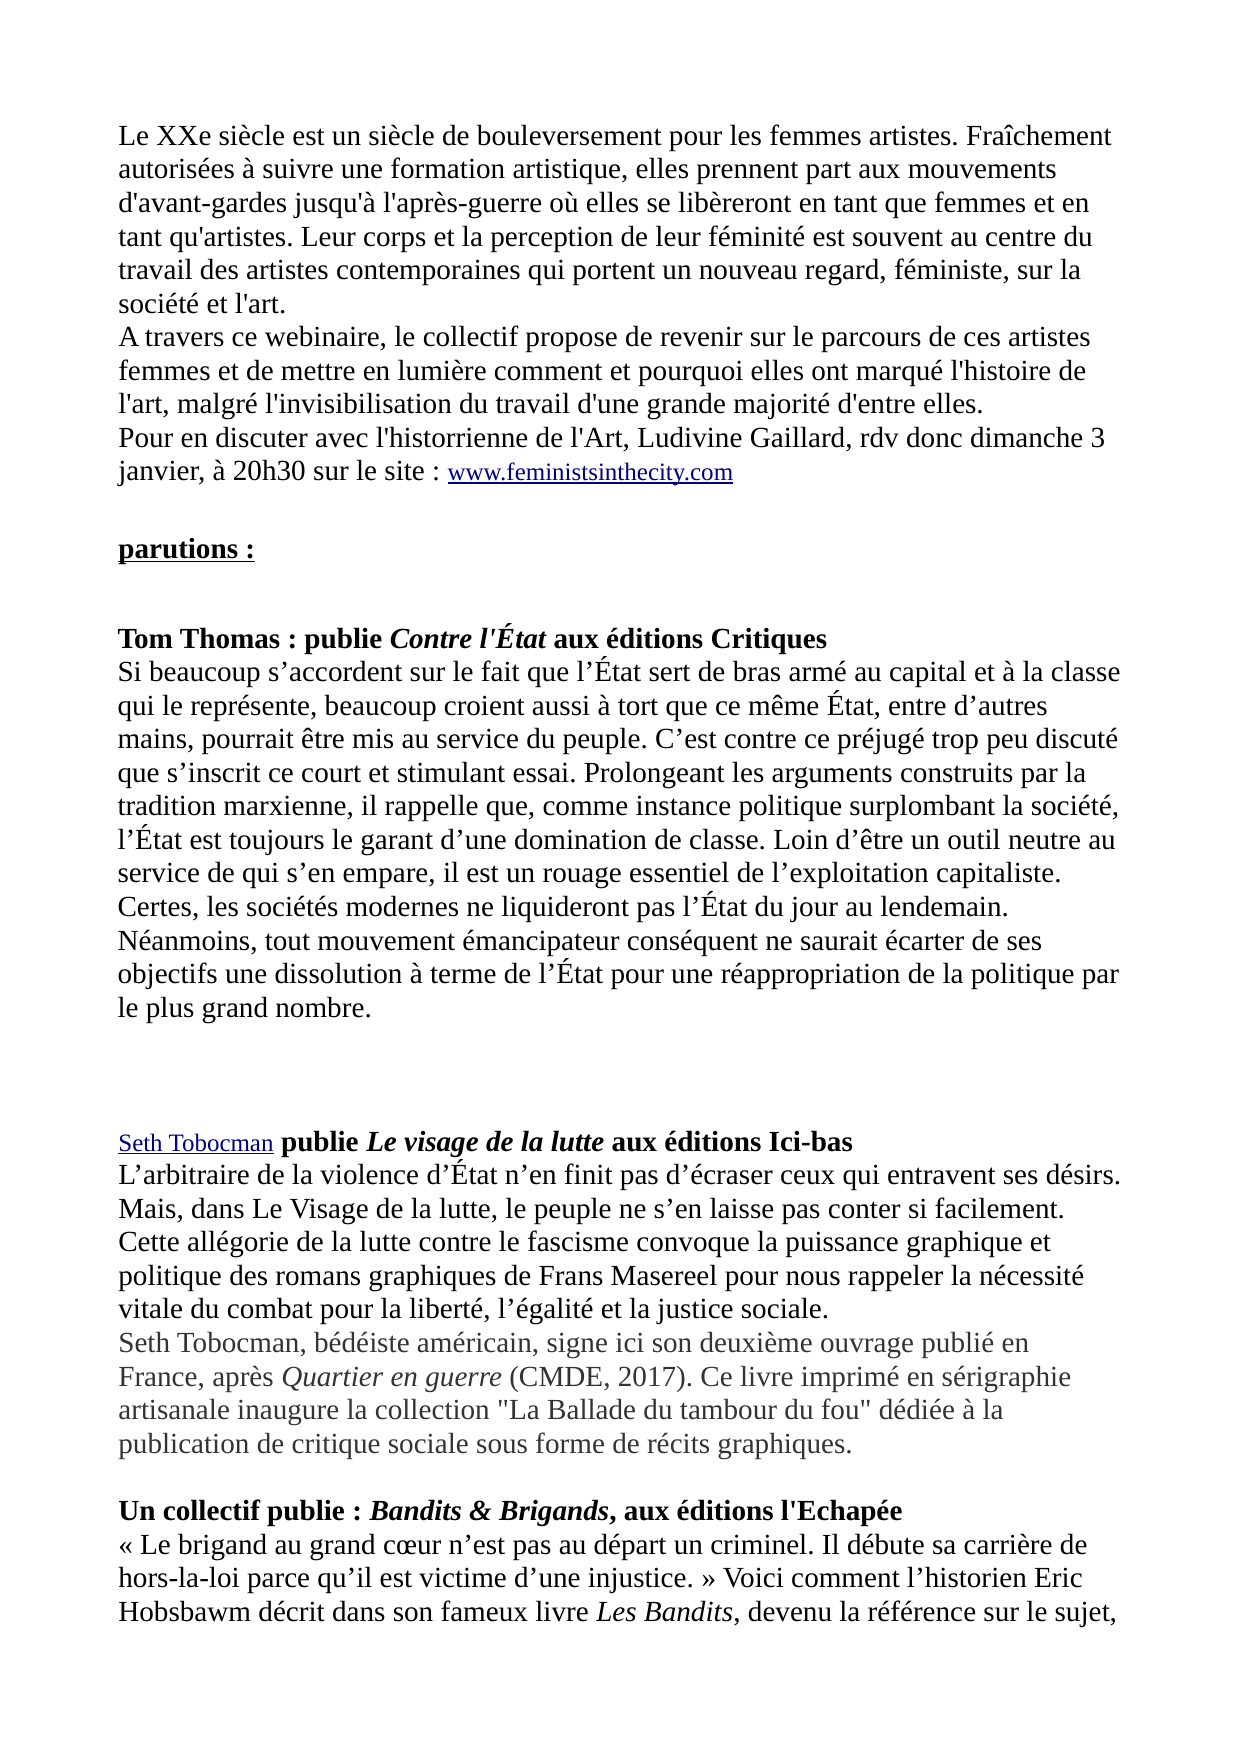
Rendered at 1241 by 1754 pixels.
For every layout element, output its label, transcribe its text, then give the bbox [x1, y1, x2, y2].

table_header [939, 621, 1122, 654]
text Pour en discuter avec l'historrienne de l'Art, Ludivine Gaillard, rdv donc dimanche 3 janvier, à 20h30 sur le site : www.feministsinthecity.com [118, 420, 1122, 487]
text « Le brigand au grand cœur n’est pas au départ un criminel. Il débute sa carrière de hors-la-loi parce qu’il est victime d’une injustice. » Voici comment l’historien Eric Hobsbawm décrit dans son fameux livre Les Bandits, devenu la référence sur le sujet, [118, 1527, 1122, 1628]
text Seth Tobocman, bédéiste américain, signe ici son deuxième ouvrage publié en France, après Quartier en guerre (CMDE, 2017). Ce livre imprimé en sérigraphie artisanale inaugure la collection "La Ballade du tambour du fou" dédiée à la publication de critique sociale sous forme de récits graphiques. [118, 1325, 1122, 1459]
text Le XXe siècle est un siècle de bouleversement pour les femmes artistes. Fraîchement autorisées à suivre une formation artistique, elles prennent part aux mouvements d'avant-gardes jusqu'à l'après-guerre où elles se libèreront en tant que femmes et en tant qu'artistes. Leur corps et la perception de leur féminité est souvent au centre du travail des artistes contemporaines qui portent un nouveau regard, féministe, sur la société et l'art. [118, 118, 1122, 319]
table_header Tom Thomas : publie Contre l'État aux éditions Critiques [117, 621, 939, 654]
table_cell [117, 1023, 1122, 1057]
table_cell [117, 1057, 1122, 1090]
text A travers ce webinaire, le collectif propose de revenir sur le parcours de ces artistes femmes et de mettre en lumière comment et pourquoi elles ont marqué l'histoire de l'art, malgré l'invisibilisation du travail d'une grande majorité d'entre elles. [118, 319, 1122, 420]
text L’arbitraire de la violence d’État n’en finit pas d’écraser ceux qui entravent ses désirs. Mais, dans Le Visage de la lutte, le peuple ne s’en laisse pas conter si facilement. Cette allégorie de la lutte contre le fascisme convoque la puissance graphique et politique des romans graphiques de Frans Masereel pour nous rappeler la nécessité vitale du combat pour la liberté, l’égalité et la justice sociale. [118, 1157, 1122, 1325]
text Un collectif publie : Bandits & Brigands, aux éditions l'Echapée [118, 1493, 1122, 1527]
table_header Si beaucoup s’accordent sur le fait que l’État sert de bras armé au capital et à la classe qui le représente, beaucoup croient aussi à tort que ce même État, entre d’autres mains, pourrait être mis au service du peuple. C’est contre ce préjugé trop peu discuté que s’inscrit ce court et stimulant essai. Prolongeant les arguments construits par la tradition marxienne, il rappelle que, comme instance politique surplombant la société, l’État est toujours le garant d’une domination de classe. Loin d’être un outil neutre au service de qui s’en empare, il est un rouage essentiel de l’exploitation capitaliste. Certes, les sociétés modernes ne liquideront pas l’État du jour au lendemain. Néanmoins, tout mouvement émancipateur conséquent ne saurait écarter de ses objectifs une dissolution à terme de l’État pour une réappropriation de la politique par le plus grand nombre. [117, 654, 1122, 1023]
text parutions : [118, 532, 1122, 610]
text Seth Tobocman publie Le visage de la lutte aux éditions Ici-bas [118, 1124, 1122, 1157]
